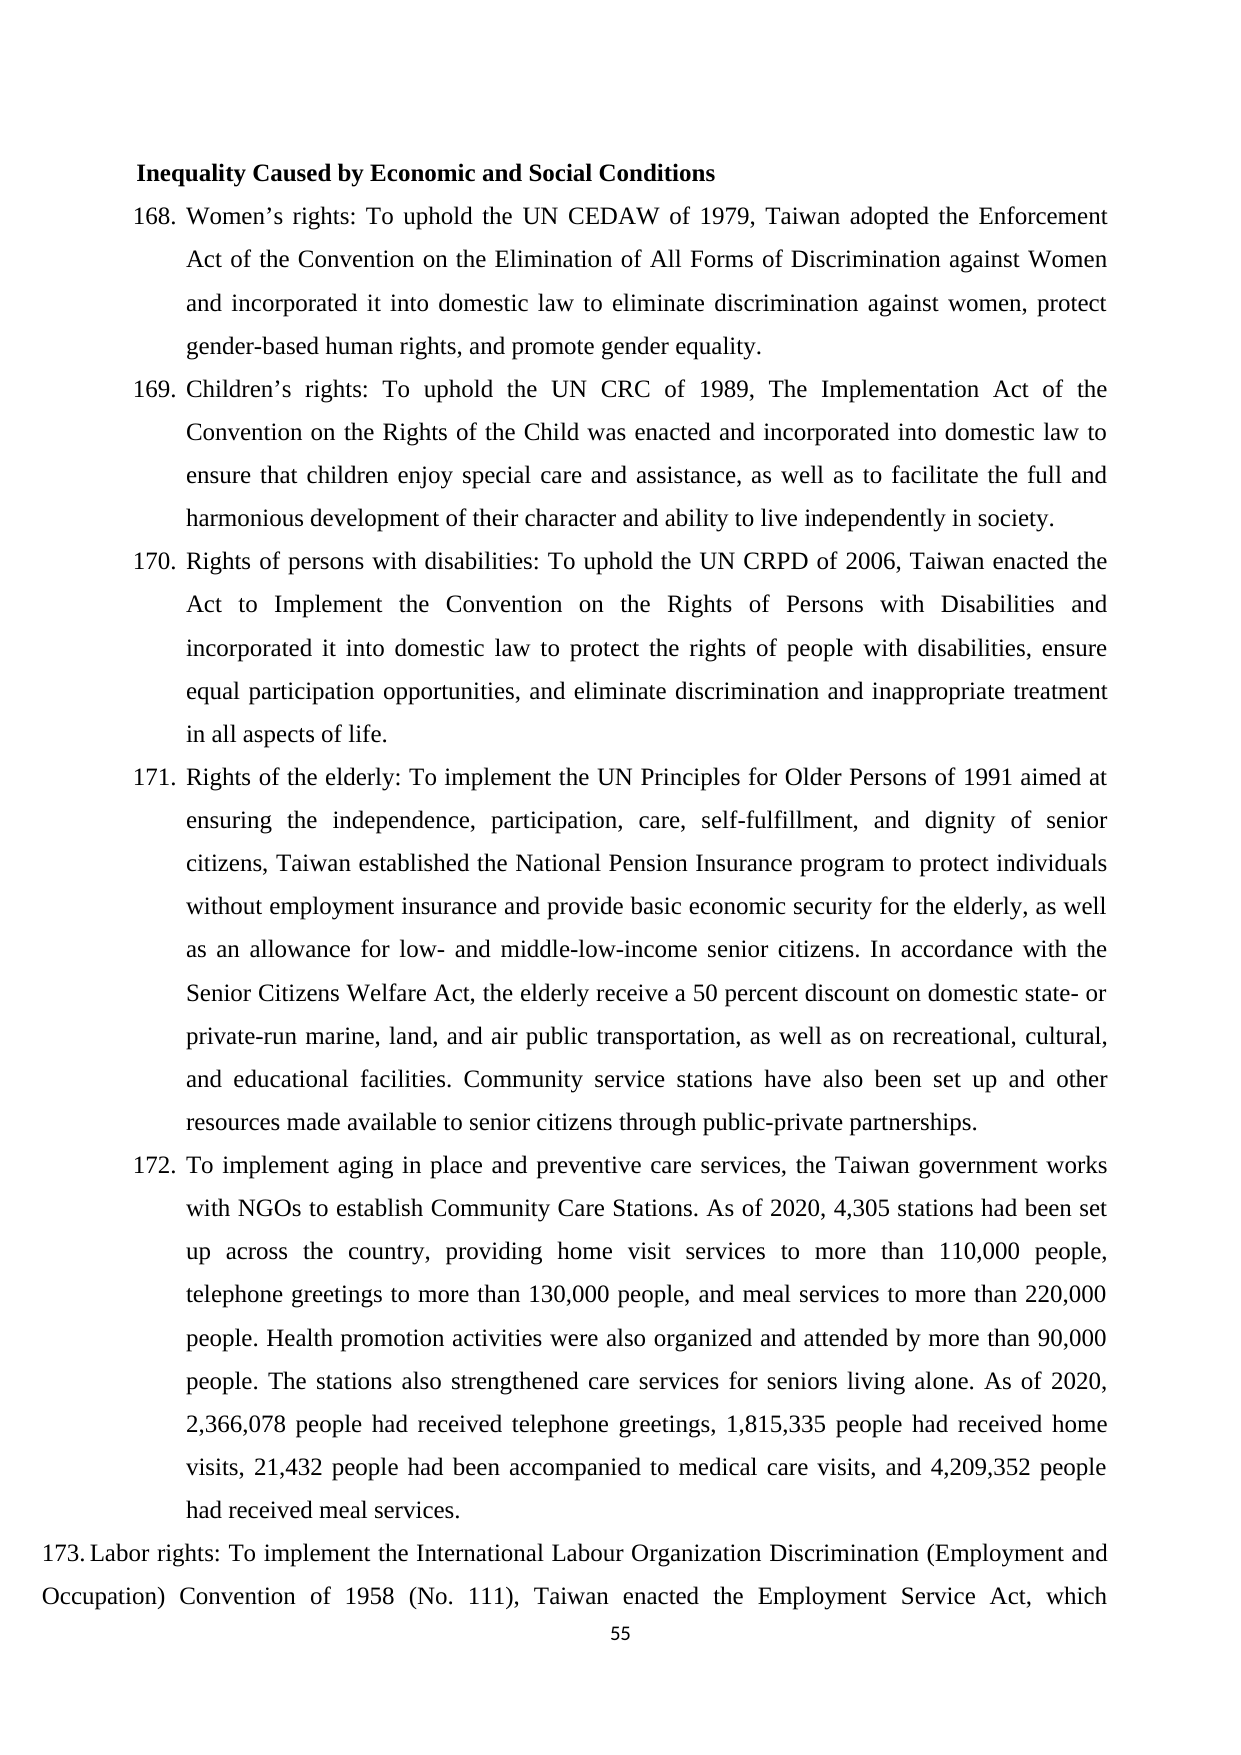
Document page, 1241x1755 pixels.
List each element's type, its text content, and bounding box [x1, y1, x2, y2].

list Children’s rights: To uphold the UN CRC of 1989, The Implementation Act of the Convention on the Rights of the Child was enacted and incorporated into domestic law to ensure that children enjoy special care and assistance, as well as to facilitate the full and harmonious development of their character and ability to live independently in society. [133, 374, 1108, 532]
list Rights of persons with disabilities: To uphold the UN CRPD of 2006, Taiwan enacted the Act to Implement the Convention on the Rights of Persons with Disabilities and incorporated it into domestic law to protect the rights of people with disabilities, ensure equal participation opportunities, and eliminate discrimination and inappropriate treatment in all aspects of life. [133, 546, 1108, 748]
list To implement aging in place and preventive care services, the Taiwan government works with NGOs to establish Community Care Stations. As of 2020, 4,305 stations had been set up across the country, providing home visit services to more than 110,000 people, telephone greetings to more than 130,000 people, and meal services to more than 220,000 people. Health promotion activities were also organized and attended by more than 90,000 people. The stations also strengthened care services for seniors living alone. As of 2020, 2,366,078 people had received telephone greetings, 1,815,335 people had received home visits, 21,432 people had been accompanied to medical care visits, and 4,209,352 people had received meal services. [133, 1150, 1108, 1524]
list Rights of the elderly: To implement the UN Principles for Older Persons of 1991 aimed at ensuring the independence, participation, care, self-fulfillment, and dignity of senior citizens, Taiwan established the National Pension Insurance program to protect individuals without employment insurance and provide basic economic security for the elderly, as well as an allowance for low- and middle-low-income senior citizens. In accordance with the Senior Citizens Welfare Act, the elderly receive a 50 percent discount on domestic state- or private-run marine, land, and air public transportation, as well as on recreational, cultural, and educational facilities. Community service stations have also been set up and other resources made available to senior citizens through public-private partnerships. [133, 762, 1108, 1136]
list Women’s rights: To uphold the UN CEDAW of 1979, Taiwan adopted the Enforcement Act of the Convention on the Elimination of All Forms of Discrimination against Women and incorporated it into domestic law to eliminate discrimination against women, protect gender-based human rights, and promote gender equality. [133, 201, 1108, 359]
subtitle Inequality Caused by Economic and Social Conditions [136, 158, 1199, 187]
list Labor rights: To implement the International Labour Organization Discrimination (Employment and Occupation) Convention of 1958 (No. 111), Taiwan enacted the Employment Service Act, which [42, 1538, 1108, 1610]
